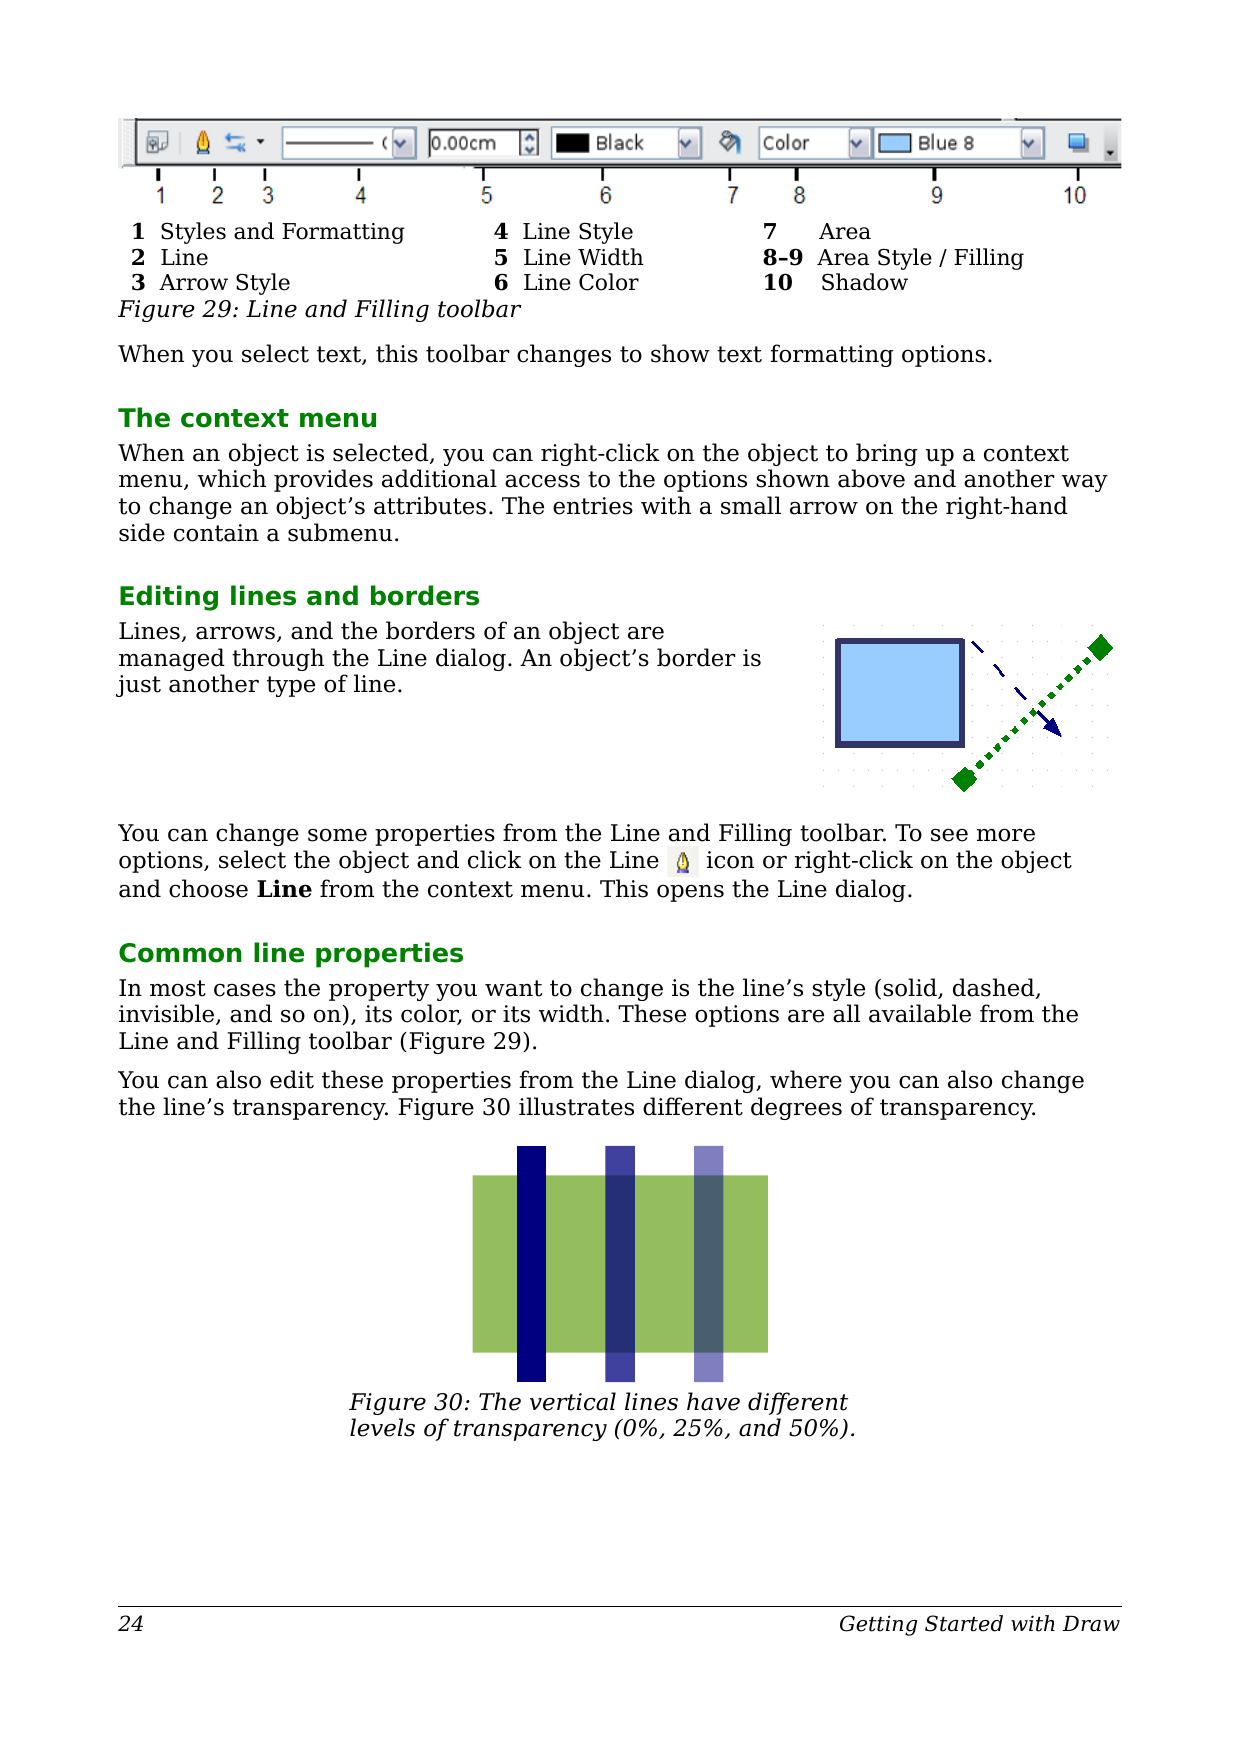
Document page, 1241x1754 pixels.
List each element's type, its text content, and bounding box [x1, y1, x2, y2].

text When an object is selected, you can right-click on the object to bring up a context menu, which provides additional access to the options shown above and another way to change an object’s attributes. The entries with a small arrow on the right-hand side contain a submenu. [118, 440, 1122, 547]
picture [118, 118, 1122, 219]
text Figure 30: The vertical lines have different levels of transparency (0%, 25%, and 50%). [349, 1389, 891, 1442]
table_header Lines, arrows, and the borders of an object are managed through the Line dialog. An object’s border is just another type of line. [118, 618, 772, 801]
text You can also edit these properties from the Line dialog, where you can also change the line’s transparency. Figure 30 illustrates different degrees of transparency. [118, 1067, 1122, 1121]
text In most cases the property you want to change is the line’s style (solid, dashed, invisible, and so on), its color, or its width. These options are all available from the Line and Filling toolbar (Figure 29). [118, 975, 1122, 1055]
table_cell 7 Area 8–9 Area Style / Filling 10 Shadow [750, 219, 1121, 296]
text When you select text, this toolbar changes to show text formatting options. [118, 342, 1122, 368]
table_cell Figure 29: Line and Filling toolbar [118, 296, 1121, 329]
table_cell 1 Styles and Formatting 2 Line 3 Arrow Style [118, 219, 481, 296]
text You can change some properties from the Line and Filling toolbar. To see more options, select the object and click on the Line icon or right-click on the object and choose Line from the context menu. This opens the Line dialog. [118, 820, 1122, 903]
table_cell 4 Line Style 5 Line Width 6 Line Color [481, 219, 750, 296]
table_header [773, 618, 814, 801]
picture [667, 846, 699, 877]
picture [814, 618, 1123, 801]
subtitle The context menu [118, 404, 1122, 433]
subtitle Editing lines and borders [118, 582, 1122, 612]
subtitle Common line properties [118, 939, 1122, 968]
